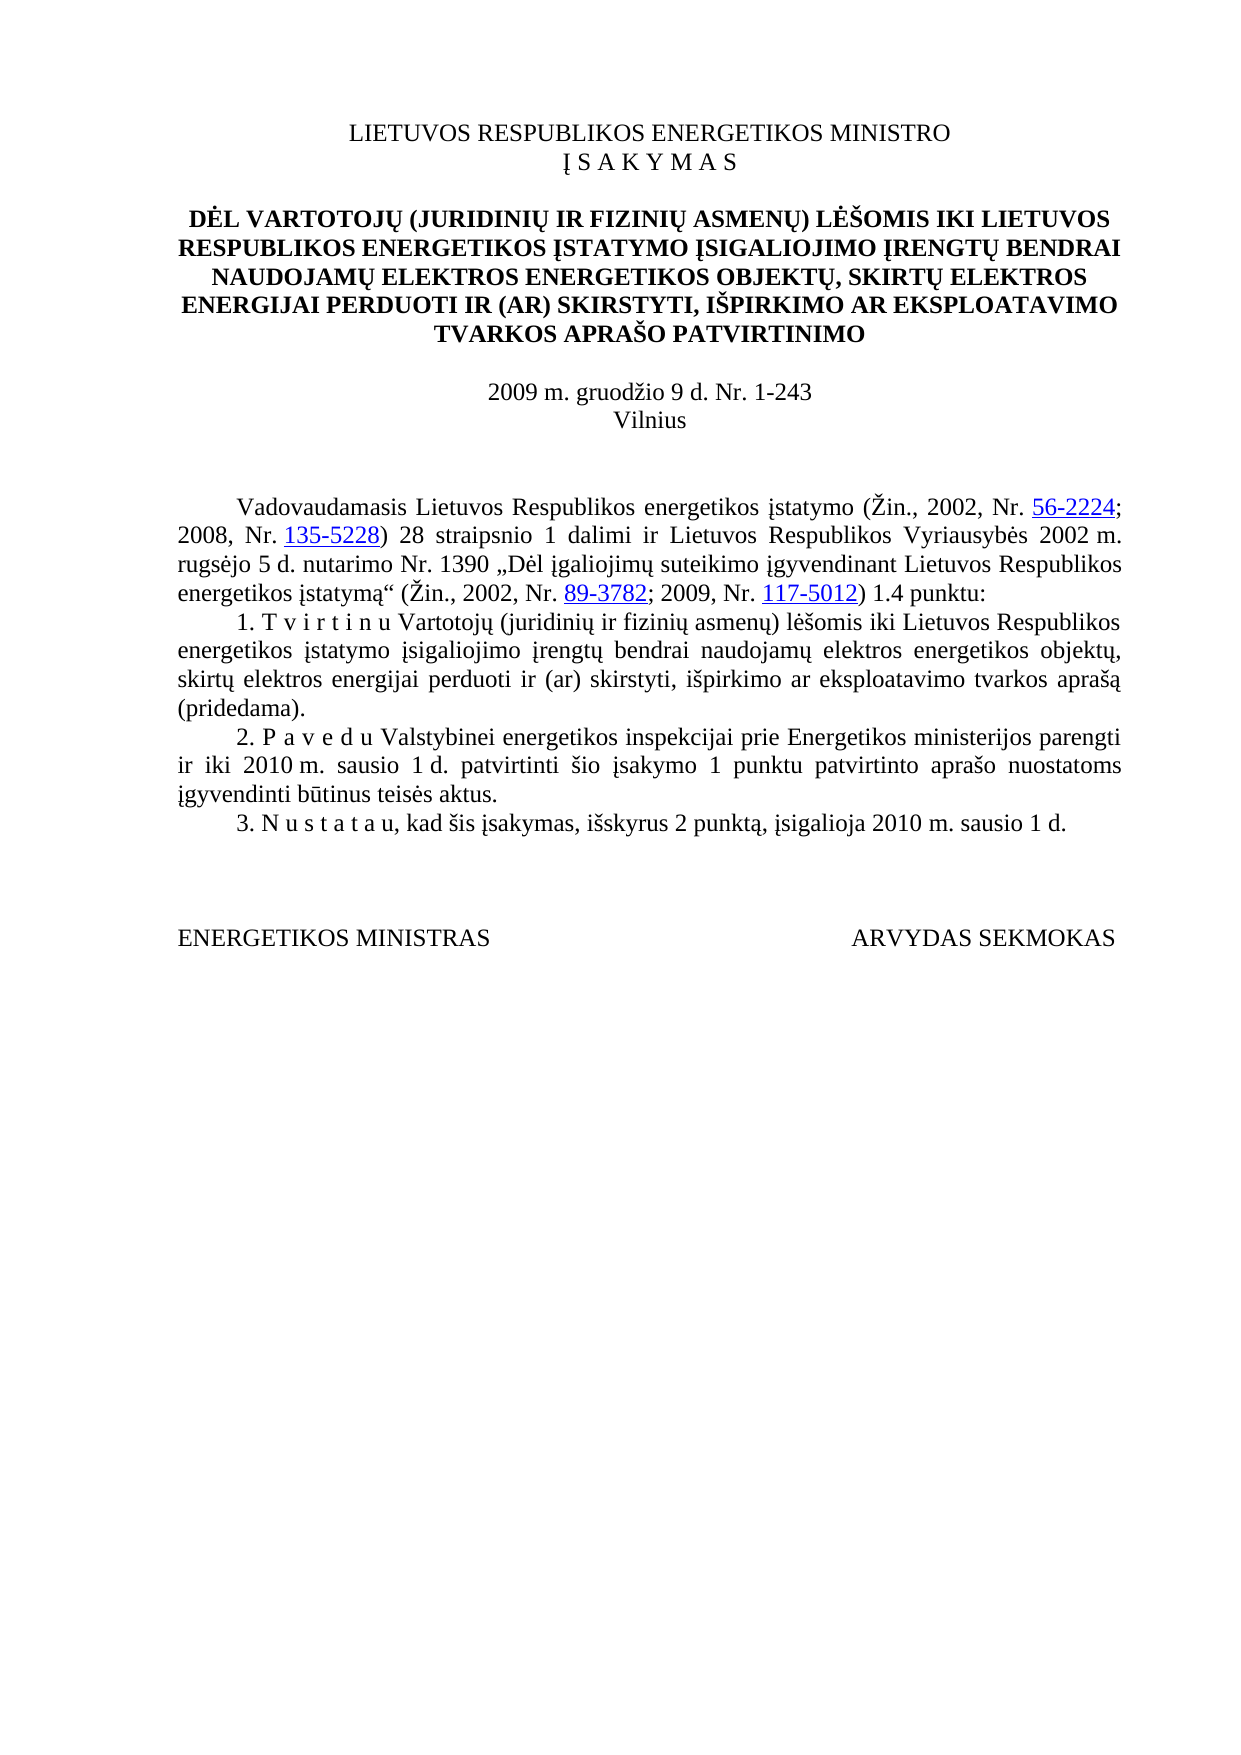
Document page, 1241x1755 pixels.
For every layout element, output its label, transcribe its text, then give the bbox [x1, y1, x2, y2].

text 2. P a v e d u Valstybinei energetikos inspekcijai prie Energetikos ministerijos parengti ir iki 2010 m. sausio 1 d. patvirtinti šio įsakymo 1 punktu patvirtinto aprašo nuostatoms įgyvendinti būtinus teisės aktus. [177, 722, 1122, 808]
text 2009 m. gruodžio 9 d. Nr. 1-243 [177, 377, 1122, 406]
text į s a k y m a s [177, 147, 1122, 176]
text 1. T v i r t i n u Vartotojų (juridinių ir fizinių asmenų) lėšomis iki Lietuvos Respublikos energetikos įstatymo įsigaliojimo įrengtų bendrai naudojamų elektros energetikos objektų, skirtų elektros energijai perduoti ir (ar) skirstyti, išpirkimo ar eksploatavimo tvarkos aprašą (pridedama). [177, 607, 1122, 722]
text Vadovaudamasis Lietuvos Respublikos energetikos įstatymo (Žin., 2002, Nr. 56-2224; 2008, Nr. 135-5228) 28 straipsnio 1 dalimi ir Lietuvos Respublikos Vyriausybės 2002 m. rugsėjo 5 d. nutarimo Nr. 1390 „Dėl įgaliojimų suteikimo įgyvendinant Lietuvos Respublikos energetikos įstatymą“ (Žin., 2002, Nr. 89-3782; 2009, Nr. 117-5012) 1.4 punktu: [177, 492, 1122, 607]
text 3. N u s t a t a u, kad šis įsakymas, išskyrus 2 punktą, įsigalioja 2010 m. sausio 1 d. [177, 808, 1122, 837]
text DĖL VARTOTOJŲ (JURIDINIŲ IR FIZINIŲ ASMENŲ) LĖŠOMIS IKI LIETUVOS RESPUBLIKOS ENERGETIKOS ĮSTATYMO ĮSIGALIOJIMO ĮRENGTŲ BENDRAI NAUDOJAMŲ ELEKTROS ENERGETIKOS OBJEKTŲ, SKIRTŲ ELEKTROS ENERGIJAI PERDUOTI IR (AR) SKIRSTYTI, IŠPIRKIMO AR EKSPLOATAVIMO TVARKOS APRAŠO PATVIRTINIMO [177, 204, 1122, 348]
text Vilnius [177, 406, 1122, 434]
text Energetikos ministras Arvydas Sekmokas [177, 923, 1122, 952]
text LIETUVOS RESPUBLIKOS ENERGETIKOS MINISTRo [177, 118, 1122, 147]
